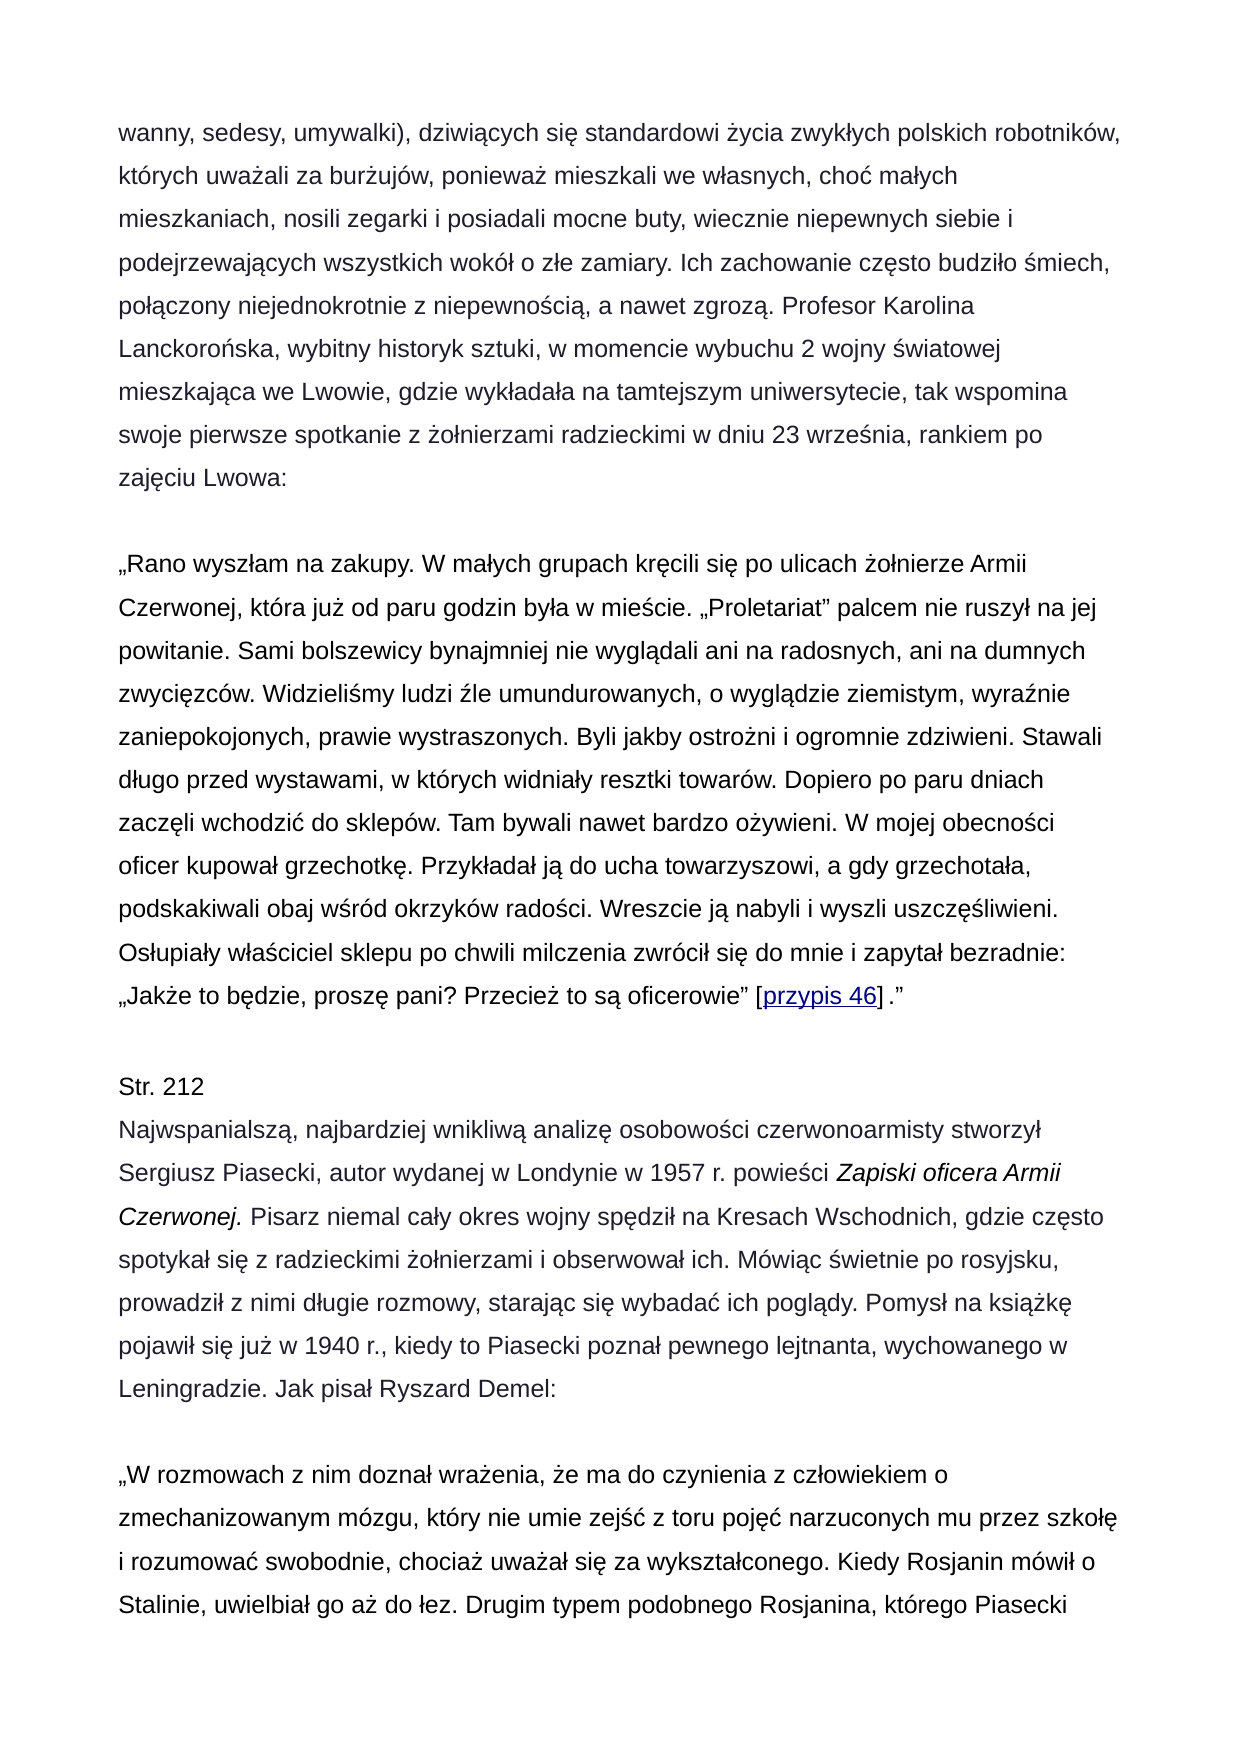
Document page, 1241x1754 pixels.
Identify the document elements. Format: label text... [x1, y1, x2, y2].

text Najwspanialszą, najbardziej wnikliwą analizę osobowości czerwonoarmisty stworzył Sergiusz Piasecki, autor wydanej w Londynie w 1957 r. powieści Zapiski oficera Armii Czerwonej. Pisarz niemal cały okres wojny spędził na Kresach Wschodnich, gdzie często spotykał się z radzieckimi żołnierzami i obserwował ich. Mówiąc świetnie po rosyjsku, prowadził z nimi długie rozmowy, starając się wybadać ich poglądy. Pomysł na książkę pojawił się już w 1940 r., kiedy to Piasecki poznał pewnego lejtnanta, wychowanego w Leningradzie. Jak pisał Ryszard Demel: [118, 1115, 1122, 1403]
text wanny, sedesy, umywalki), dziwiących się standardowi życia zwykłych polskich robotników, których uważali za burżujów, ponieważ mieszkali we własnych, choć małych mieszkaniach, nosili zegarki i posiadali mocne buty, wiecznie niepewnych siebie i podejrzewających wszystkich wokół o złe zamiary. Ich zachowanie często budziło śmiech, połączony niejednokrotnie z niepewnością, a nawet zgrozą. Profesor Karolina Lanckorońska, wybitny historyk sztuki, w momencie wybuchu 2 wojny światowej mieszkająca we Lwowie, gdzie wykładała na tamtejszym uniwersytecie, tak wspomina swoje pierwsze spotkanie z żołnierzami radzieckimi w dniu 23 września, rankiem po zajęciu Lwowa: [118, 118, 1122, 492]
text „Rano wyszłam na zakupy. W małych grupach kręcili się po ulicach żołnierze Armii [118, 549, 1122, 578]
text Czerwonej, która już od paru godzin była w mieście. „Proletariat” palcem nie ruszył na jej powitanie. Sami bolszewicy bynajmniej nie wyglądali ani na radosnych, ani na dumnych zwycięzców. Widzieliśmy ludzi źle umundurowanych, o wyglądzie ziemistym, wyraźnie zaniepokojonych, prawie wystraszonych. Byli jakby ostrożni i ogromnie zdziwieni. Stawali długo przed wystawami, w których widniały resztki towarów. Dopiero po paru dniach zaczęli wchodzić do sklepów. Tam bywali nawet bardzo ożywieni. W mojej obecności oficer kupował grzechotkę. Przykładał ją do ucha towarzyszowi, a gdy grzechotała, podskakiwali obaj wśród okrzyków radości. Wreszcie ją nabyli i wyszli uszczęśliwieni. Osłupiały właściciel sklepu po chwili milczenia zwrócił się do mnie i zapytał bezradnie: „Jakże to będzie, proszę pani? Przecież to są oficerowie” [przypis 46] .” [118, 592, 1122, 1009]
text „W rozmowach z nim doznał wrażenia, że ma do czynienia z człowiekiem o zmechanizowanym mózgu, który nie umie zejść z toru pojęć narzuconych mu przez szkołę i rozumować swobodnie, chociaż uważał się za wykształconego. Kiedy Rosjanin mówił o Stalinie, uwielbiał go aż do łez. Drugim typem podobnego Rosjanina, którego Piasecki [118, 1460, 1122, 1618]
text Str. 212 [118, 1072, 1122, 1101]
